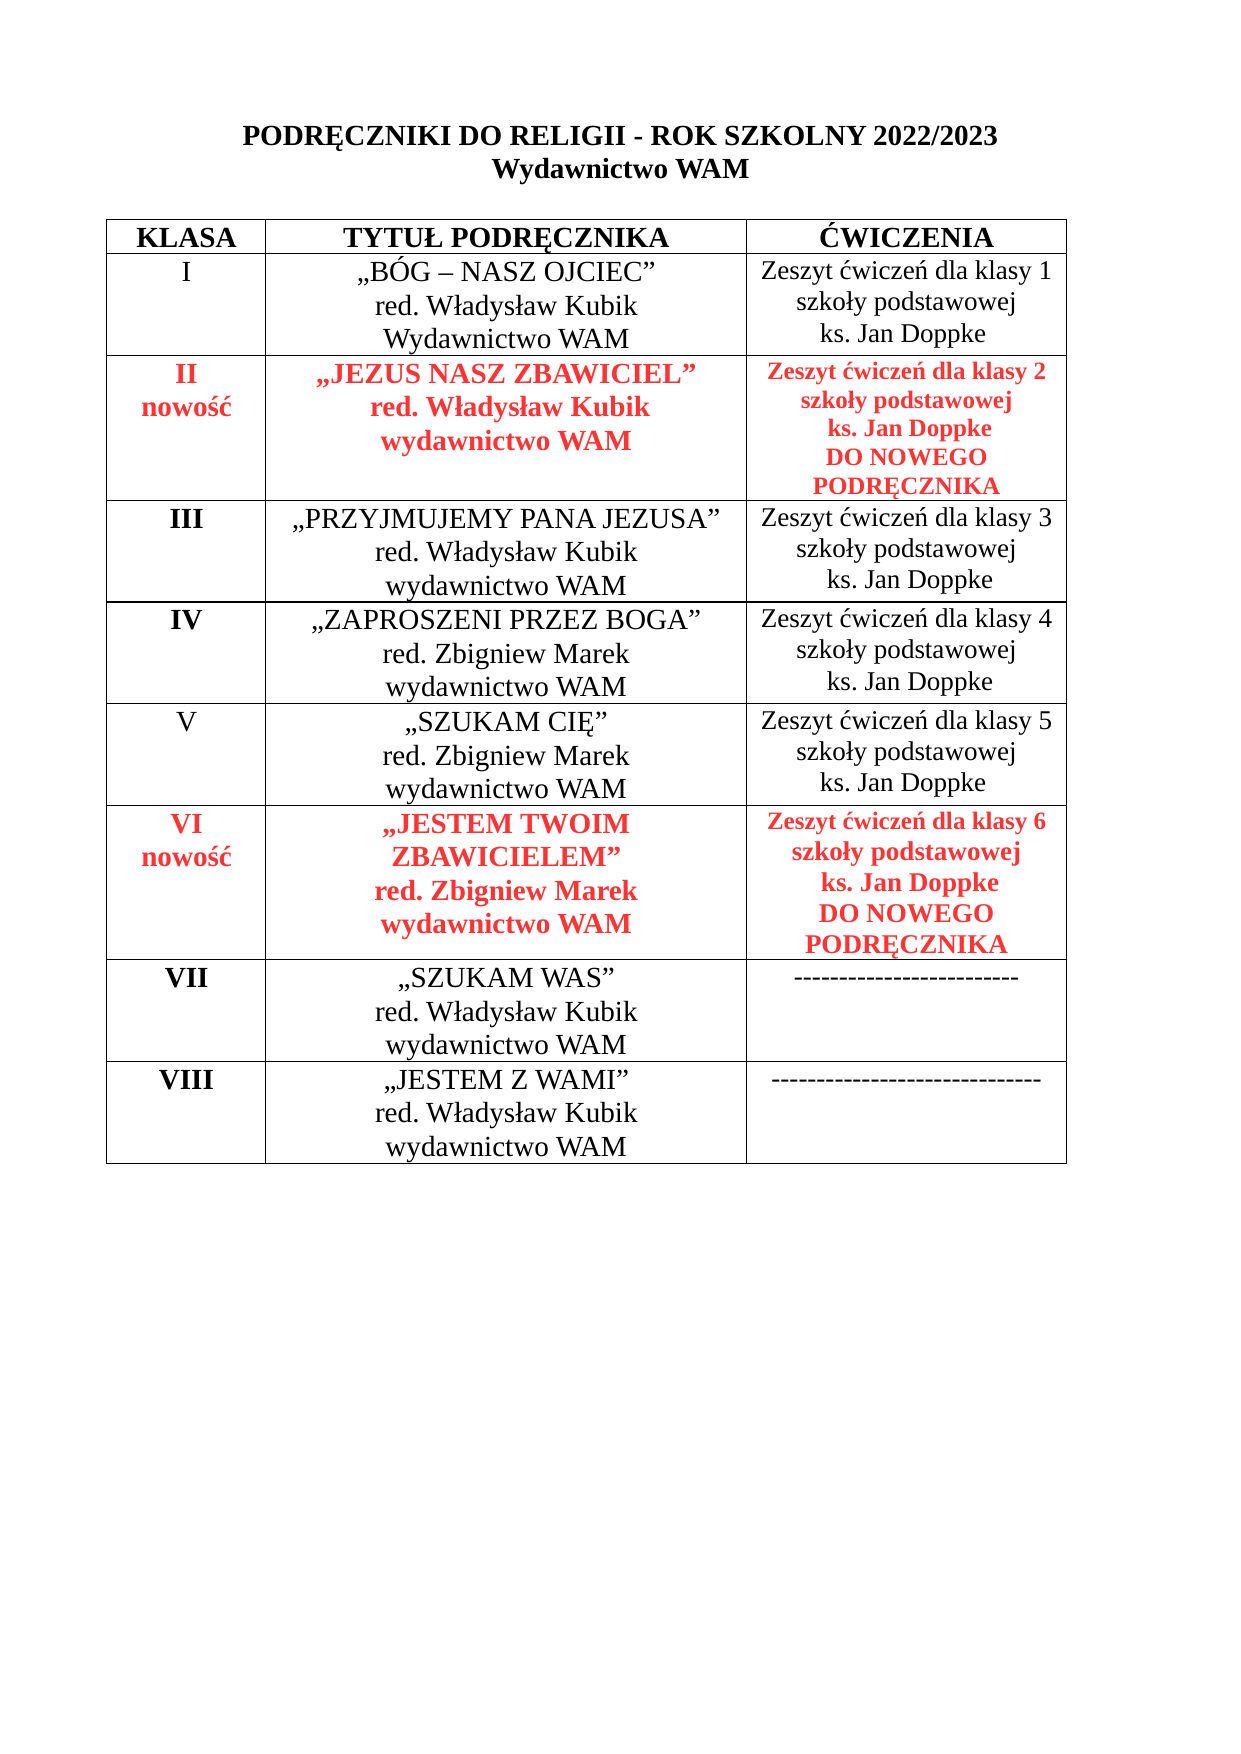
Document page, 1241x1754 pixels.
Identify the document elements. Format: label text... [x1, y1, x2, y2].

table_cell „PRZYJMUJEMY PANA JEZUSA” red. Władysław Kubik wydawnictwo WAM [266, 501, 746, 601]
table_cell II nowość [107, 356, 265, 500]
table_cell „JEZUS NASZ ZBAWICIEL” red. Władysław Kubik wydawnictwo WAM [266, 356, 746, 500]
table_cell VIII [107, 1062, 265, 1162]
table_cell Zeszyt ćwiczeń dla klasy 5 szkoły podstawowej ks. Jan Doppke [747, 704, 1066, 805]
text PODRĘCZNIKI DO RELIGII - ROK SZKOLNY 2022/2023 [118, 118, 1122, 152]
table_cell VI nowość [107, 806, 265, 959]
table_cell III [107, 501, 265, 601]
table_header ĆWICZENIA [747, 220, 1066, 253]
table_cell „ZAPROSZENI PRZEZ BOGA” red. Zbigniew Marek wydawnictwo WAM [266, 603, 746, 703]
table_cell Zeszyt ćwiczeń dla klasy 6 szkoły podstawowej ks. Jan Doppke DO NOWEGO PODRĘCZNIKA [747, 806, 1066, 959]
table_cell I [107, 254, 265, 355]
table_header KLASA [107, 220, 265, 253]
table_cell IV [107, 603, 265, 703]
table_cell V [107, 704, 265, 805]
table_cell Zeszyt ćwiczeń dla klasy 2 szkoły podstawowej ks. Jan Doppke DO NOWEGO PODRĘCZNIKA [747, 356, 1066, 500]
table_cell „JESTEM Z WAMI” red. Władysław Kubik wydawnictwo WAM [266, 1062, 746, 1162]
table_cell „SZUKAM WAS” red. Władysław Kubik wydawnictwo WAM [266, 960, 746, 1061]
table_cell VII [107, 960, 265, 1061]
table_cell „JESTEM TWOIM ZBAWICIELEM” red. Zbigniew Marek wydawnictwo WAM [266, 806, 746, 959]
table_cell ------------------------------ [747, 1062, 1066, 1162]
table_cell ------------------------- [747, 960, 1066, 1061]
table_cell „SZUKAM CIĘ” red. Zbigniew Marek wydawnictwo WAM [266, 704, 746, 805]
table_cell „BÓG – NASZ OJCIEC” red. Władysław Kubik Wydawnictwo WAM [266, 254, 746, 355]
table_cell Zeszyt ćwiczeń dla klasy 4 szkoły podstawowej ks. Jan Doppke [747, 603, 1066, 703]
text Wydawnictwo WAM [118, 152, 1122, 185]
table_header TYTUŁ PODRĘCZNIKA [266, 220, 746, 253]
table_cell Zeszyt ćwiczeń dla klasy 1 szkoły podstawowej ks. Jan Doppke [747, 254, 1066, 355]
table_cell Zeszyt ćwiczeń dla klasy 3 szkoły podstawowej ks. Jan Doppke [747, 501, 1066, 601]
